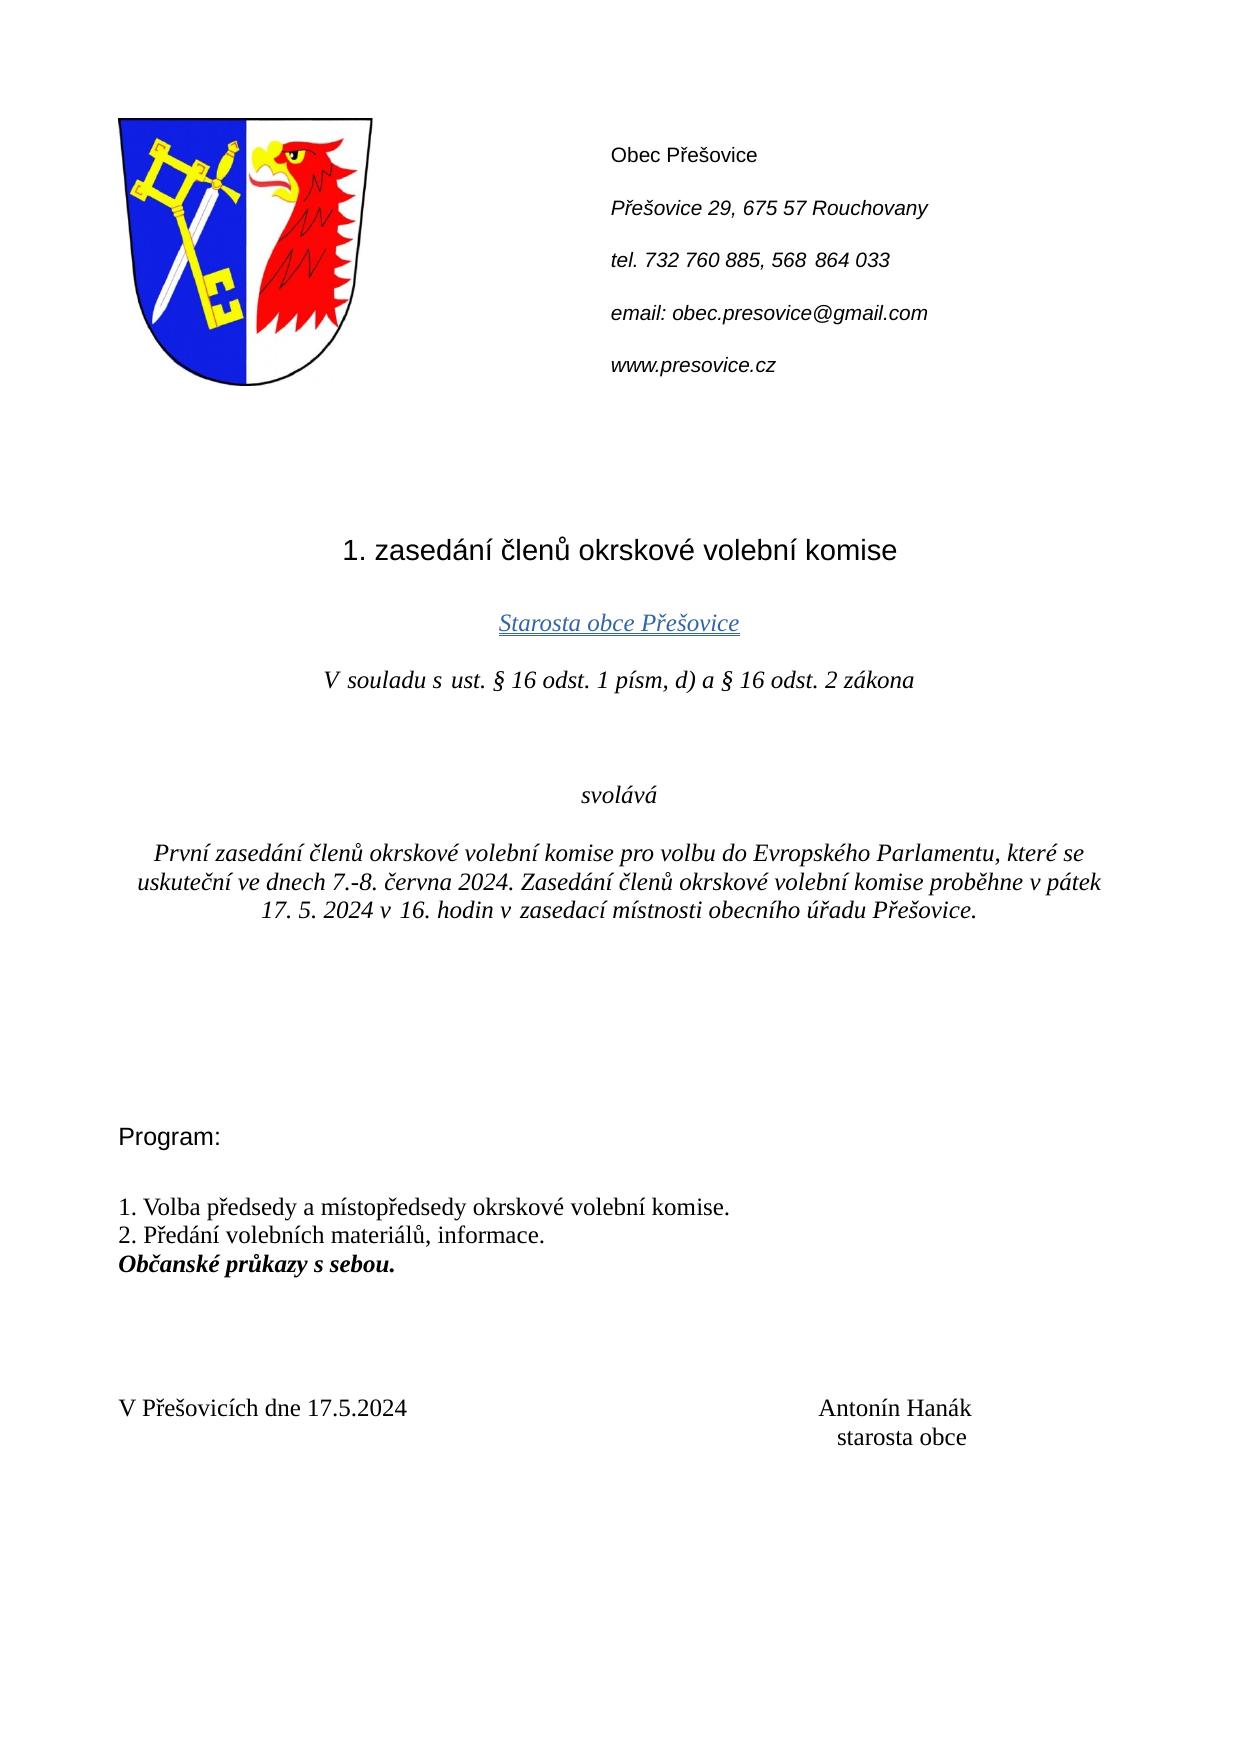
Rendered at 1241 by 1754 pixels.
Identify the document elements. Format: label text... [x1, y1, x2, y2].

text První zasedání členů okrskové volební komise pro volbu do Evropského Parlamentu, které se uskuteční ve dnech 7.-8. června 2024. Zasedání členů okrskové volební komise proběhne v pátek [118, 838, 1122, 895]
subtitle tel. 732 760 885, 568 864 033 [373, 248, 1122, 272]
text Občanské průkazy s sebou. [118, 1249, 1122, 1278]
text 2. Předání volebních materiálů, informace. [118, 1220, 1122, 1249]
subtitle Přešovice 29, 675 57 Rouchovany [373, 196, 1122, 219]
text starosta obce [118, 1422, 1122, 1450]
picture [118, 118, 373, 386]
text 1. Volba předsedy a místopředsedy okrskové volební komise. [118, 1192, 1122, 1220]
text V souladu s ust. § 16 odst. 1 písm, d) a § 16 odst. 2 zákona [118, 665, 1122, 694]
text V Přešovicích dne 17.5.2024 Antonín Hanák [118, 1393, 1122, 1422]
subtitle email: obec.presovice@gmail.com [373, 301, 1122, 324]
text svolává [118, 780, 1122, 809]
subtitle Program: [118, 1122, 1122, 1150]
subtitle 1. zasedání členů okrskové volební komise [118, 533, 1122, 567]
subtitle www.presovice.cz [373, 353, 1122, 377]
text 17. 5. 2024 v 16. hodin v zasedací místnosti obecního úřadu Přešovice. [118, 895, 1122, 924]
subtitle Obec Přešovice [373, 143, 1122, 167]
text Starosta obce Přešovice [118, 608, 1122, 637]
